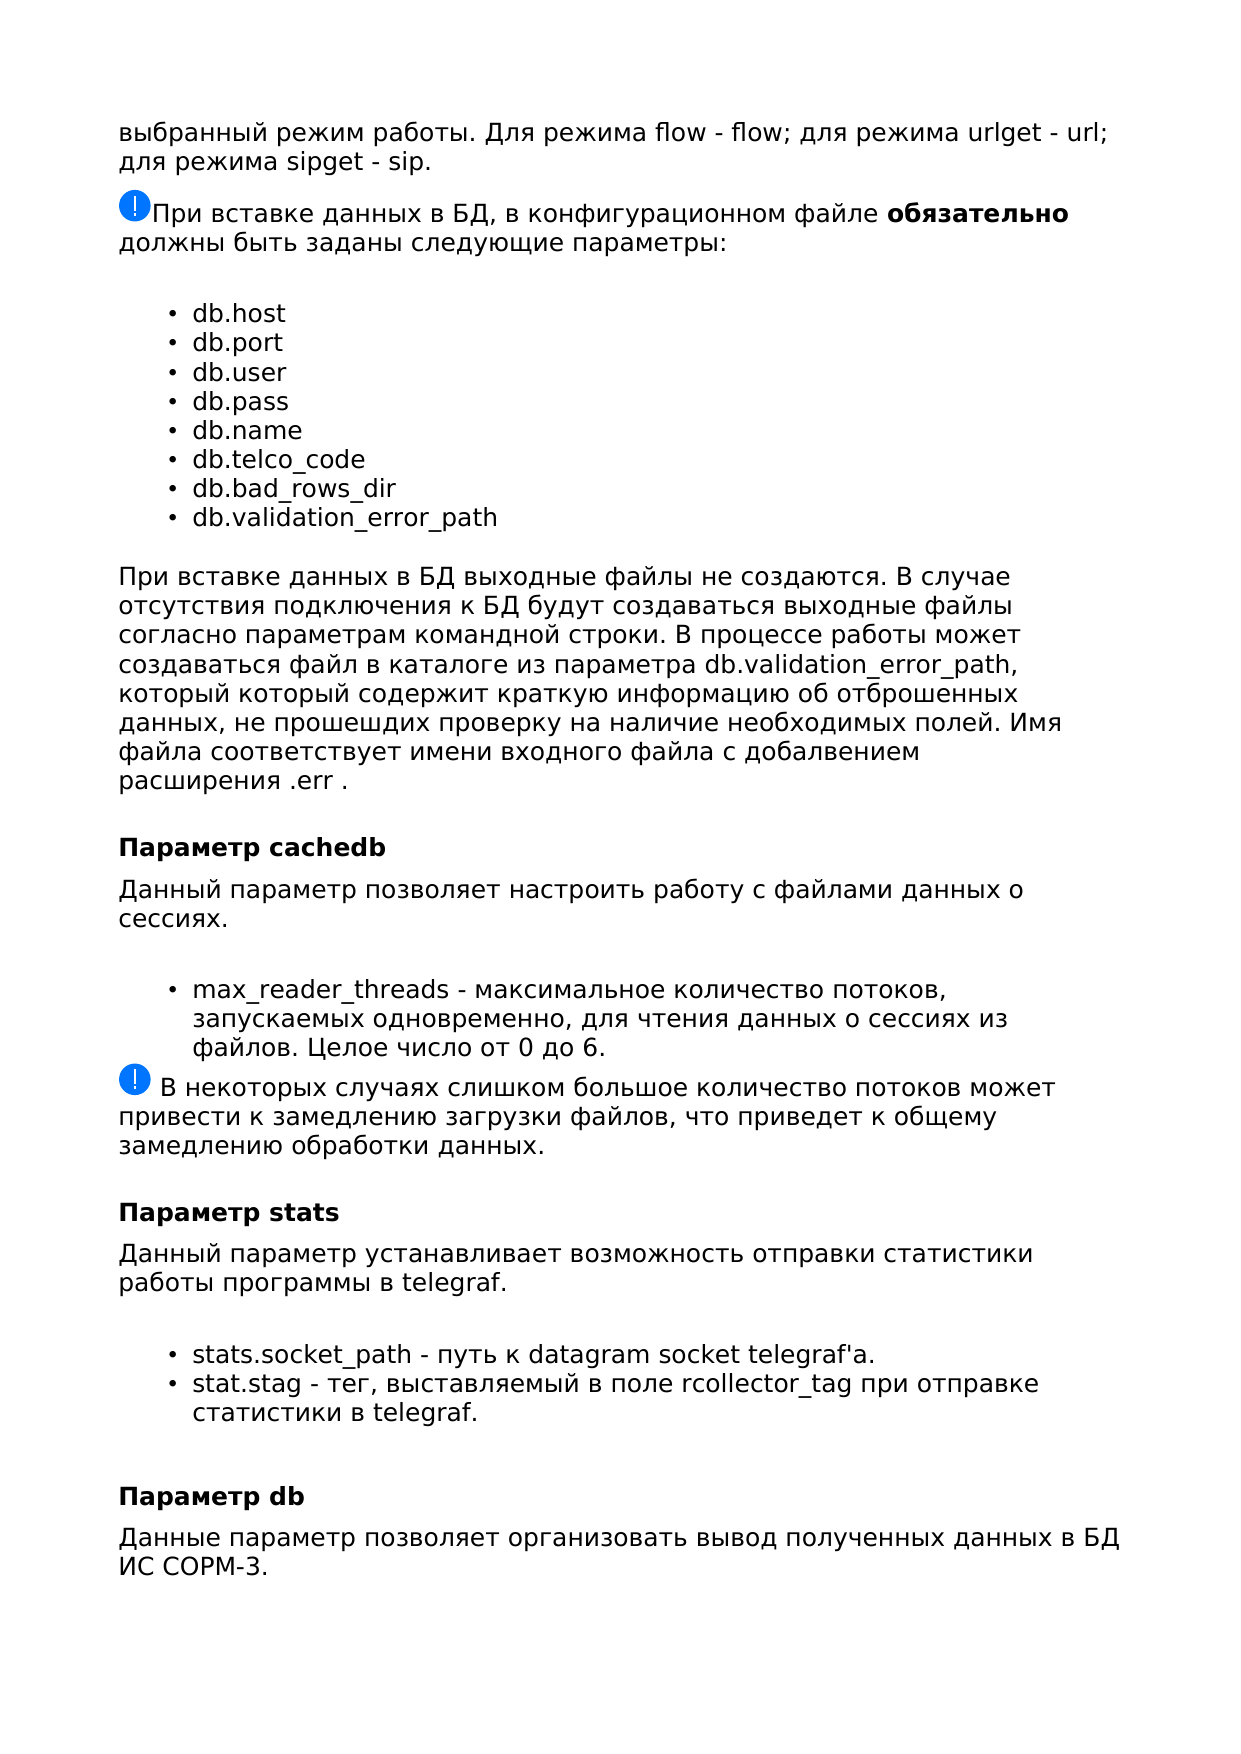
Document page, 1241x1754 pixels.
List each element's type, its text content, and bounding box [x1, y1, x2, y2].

text Данный параметр устанавливает возможность отправки статистики работы программы в telegraf. [118, 1239, 1122, 1298]
text При вставке данных в БД выходные файлы не создаются. В случае отсутствия подключения к БД будут создаваться выходные файлы согласно параметрам командной строки. В процессе работы может создаваться файл в каталоге из параметра db.validation_error_path, который который содержит краткую информацию об отброшенных данных, не прошешдих проверку на наличие необходимых полей. Имя файла соответствует имени входного файла с добалвением расширения .err . [118, 562, 1122, 796]
text При вставке данных в БД, в конфигурационном файле обязательно должны быть заданы следующие параметры: [118, 189, 1122, 257]
list stats.socket_path - путь к datagram socket telegraf'а. [177, 1340, 1122, 1369]
list db.validation_error_path [177, 504, 1122, 533]
list db.telco_code [177, 445, 1122, 474]
subtitle Параметр cachedb [118, 833, 1122, 862]
list db.host [177, 299, 1122, 329]
subtitle Параметр db [118, 1482, 1122, 1511]
list db.name [177, 416, 1122, 445]
list max_reader_threads - максимальное количество потоков, запускаемых одновременно, для чтения данных о сессиях из файлов. Целое число от 0 до 6. [177, 975, 1122, 1063]
text Данный параметр позволяет настроить работу с файлами данных о сессиях. [118, 875, 1122, 933]
text В некоторых случаях слишком большое количество потоков может привести к замедлению загрузки файлов, что приведет к общему замедлению обработки данных. [118, 1063, 1122, 1160]
list db.pass [177, 387, 1122, 416]
text Данные параметр позволяет организовать вывод полученных данных в БД ИС СОРМ-3. [118, 1523, 1122, 1582]
list db.user [177, 358, 1122, 387]
list db.bad_rows_dir [177, 474, 1122, 504]
text выбранный режим работы. Для режима flow - flow; для режима urlget - url; для режима sipget - sip. [118, 118, 1122, 176]
list db.port [177, 329, 1122, 358]
list stat.stag - тег, выставляемый в поле rcollector_tag при отправке статистики в telegraf. [177, 1369, 1122, 1427]
subtitle Параметр stats [118, 1198, 1122, 1227]
